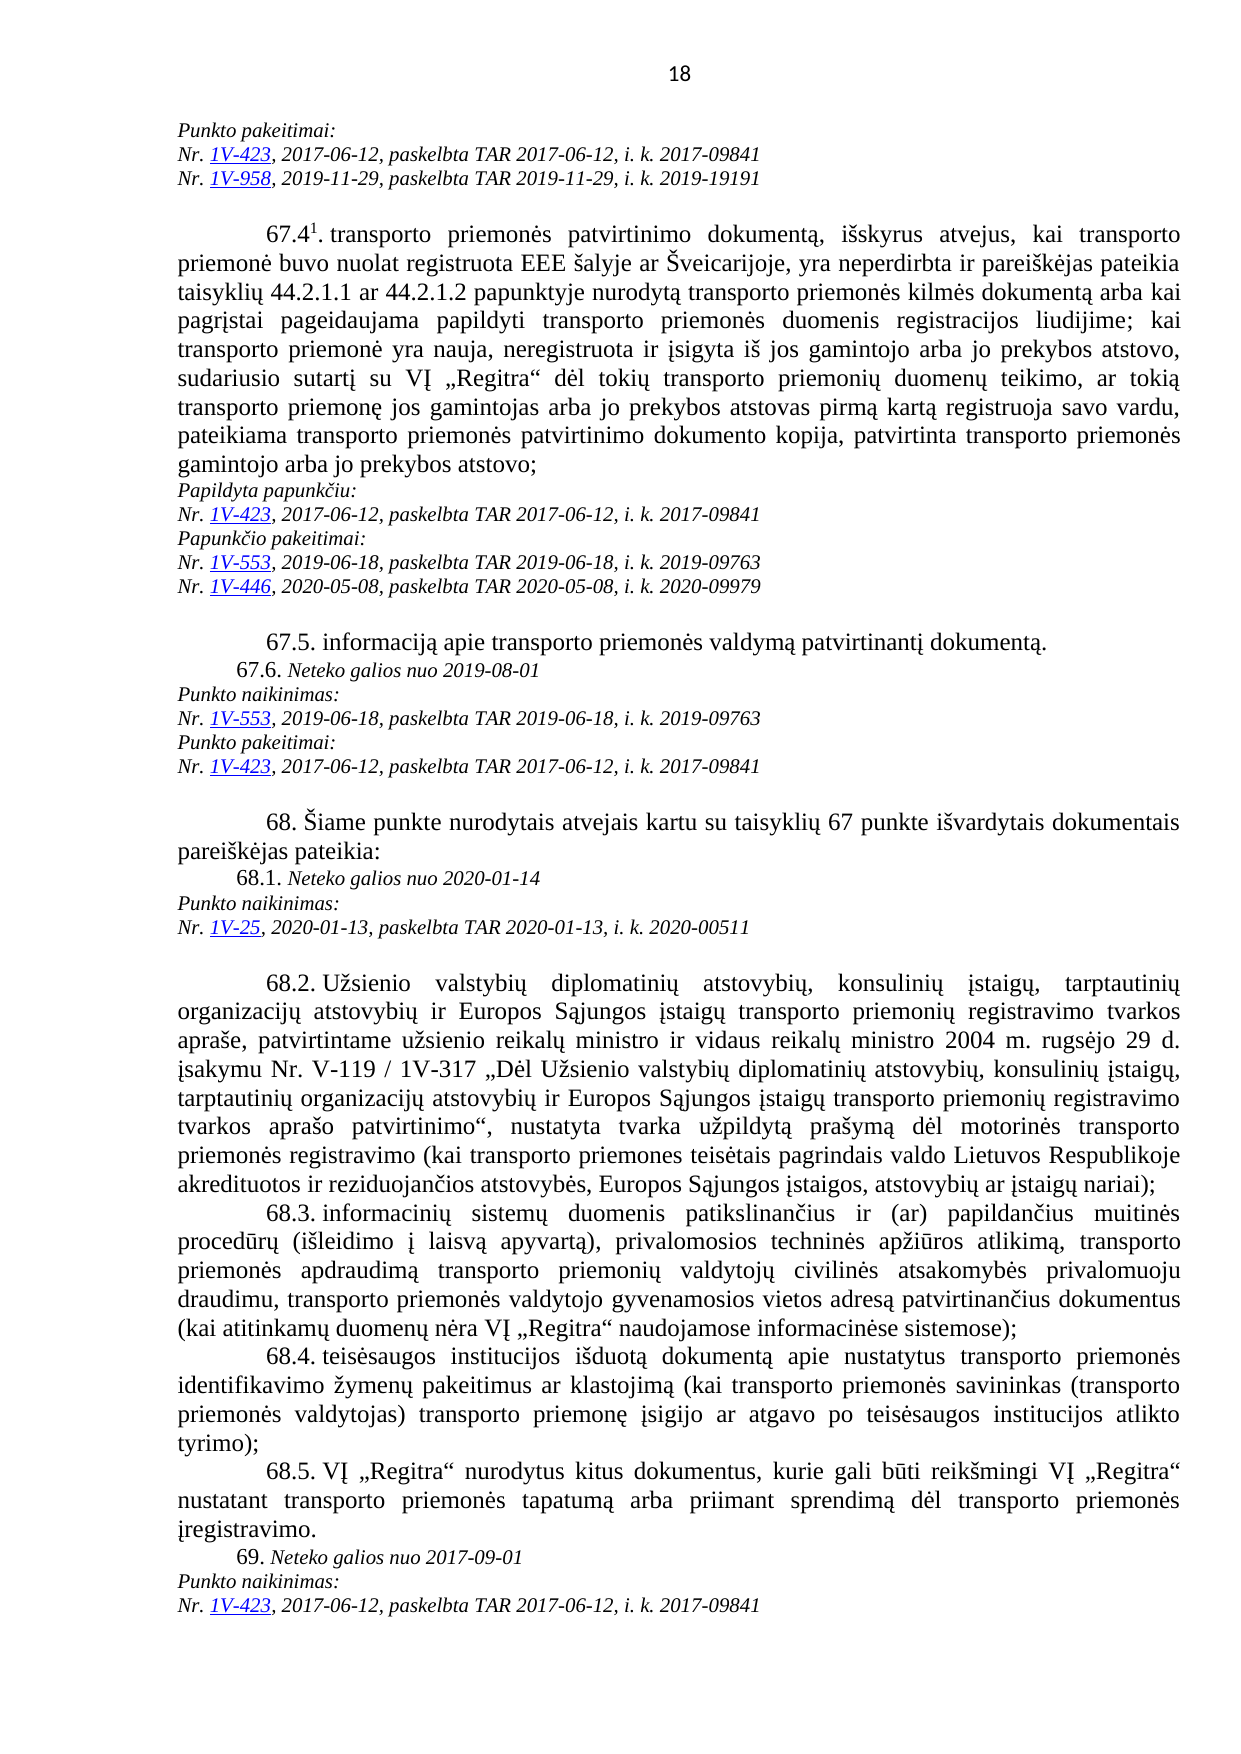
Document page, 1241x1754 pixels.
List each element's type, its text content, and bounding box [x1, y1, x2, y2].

text 69. Neteko galios nuo 2017-09-01 [177, 1543, 1181, 1569]
text Nr. 1V-446, 2020-05-08, paskelbta TAR 2020-05-08, i. k. 2020-09979 [177, 574, 1181, 598]
text 67.6. Neteko galios nuo 2019-08-01 [177, 656, 1181, 682]
text Punkto naikinimas: [177, 891, 1181, 915]
text Punkto naikinimas: [177, 682, 1181, 706]
text Nr. 1V-423, 2017-06-12, paskelbta TAR 2017-06-12, i. k. 2017-09841 [177, 502, 1181, 526]
text Papildyta papunkčiu: [177, 478, 1181, 502]
text Nr. 1V-553, 2019-06-18, paskelbta TAR 2019-06-18, i. k. 2019-09763 [177, 706, 1181, 730]
text 67.5. informaciją apie transporto priemonės valdymą patvirtinantį dokumentą. [177, 627, 1181, 656]
text 68.5. VĮ „Regitra“ nurodytus kitus dokumentus, kurie gali būti reikšmingi VĮ „Regitra“ nustatant transporto priemonės tapatumą arba priimant sprendimą dėl transporto priemonės įregistravimo. [177, 1456, 1181, 1543]
text Nr. 1V-958, 2019-11-29, paskelbta TAR 2019-11-29, i. k. 2019-19191 [177, 166, 1181, 190]
text Nr. 1V-25, 2020-01-13, paskelbta TAR 2020-01-13, i. k. 2020-00511 [177, 915, 1181, 939]
text 68.1. Neteko galios nuo 2020-01-14 [177, 864, 1181, 891]
text 68. Šiame punkte nurodytais atvejais kartu su taisyklių 67 punkte išvardytais dokumentais pareiškėjas pateikia: [177, 807, 1181, 864]
text 68.4. teisėsaugos institucijos išduotą dokumentą apie nustatytus transporto priemonės identifikavimo žymenų pakeitimus ar klastojimą (kai transporto priemonės savininkas (transporto priemonės valdytojas) transporto priemonę įsigijo ar atgavo po teisėsaugos institucijos atlikto tyrimo); [177, 1341, 1181, 1456]
text Punkto naikinimas: [177, 1569, 1181, 1593]
text Papunkčio pakeitimai: [177, 526, 1181, 550]
text Nr. 1V-553, 2019-06-18, paskelbta TAR 2019-06-18, i. k. 2019-09763 [177, 550, 1181, 574]
text Punkto pakeitimai: [177, 118, 1181, 142]
text 68.3. informacinių sistemų duomenis patikslinančius ir (ar) papildančius muitinės procedūrų (išleidimo į laisvą apyvartą), privalomosios techninės apžiūros atlikimą, transporto priemonės apdraudimą transporto priemonių valdytojų civilinės atsakomybės privalomuoju draudimu, transporto priemonės valdytojo gyvenamosios vietos adresą patvirtinančius dokumentus (kai atitinkamų duomenų nėra VĮ „Regitra“ naudojamose informacinėse sistemose); [177, 1198, 1181, 1341]
text 67.41. transporto priemonės patvirtinimo dokumentą, išskyrus atvejus, kai transporto priemonė buvo nuolat registruota EEE šalyje ar Šveicarijoje, yra neperdirbta ir pareiškėjas pateikia taisyklių 44.2.1.1 ar 44.2.1.2 papunktyje nurodytą transporto priemonės kilmės dokumentą arba kai pagrįstai pageidaujama papildyti transporto priemonės duomenis registracijos liudijime; kai transporto priemonė yra nauja, neregistruota ir įsigyta iš jos gamintojo arba jo prekybos atstovo, sudariusio sutartį su VĮ „Regitra“ dėl tokių transporto priemonių duomenų teikimo, ar tokią transporto priemonę jos gamintojas arba jo prekybos atstovas pirmą kartą registruoja savo vardu, pateikiama transporto priemonės patvirtinimo dokumento kopija, patvirtinta transporto priemonės gamintojo arba jo prekybos atstovo; [177, 219, 1181, 478]
text Nr. 1V-423, 2017-06-12, paskelbta TAR 2017-06-12, i. k. 2017-09841 [177, 754, 1181, 778]
text 68.2. Užsienio valstybių diplomatinių atstovybių, konsulinių įstaigų, tarptautinių organizacijų atstovybių ir Europos Sąjungos įstaigų transporto priemonių registravimo tvarkos apraše, patvirtintame užsienio reikalų ministro ir vidaus reikalų ministro 2004 m. rugsėjo 29 d. įsakymu Nr. V-119 / 1V-317 „Dėl Užsienio valstybių diplomatinių atstovybių, konsulinių įstaigų, tarptautinių organizacijų atstovybių ir Europos Sąjungos įstaigų transporto priemonių registravimo tvarkos aprašo patvirtinimo“, nustatyta tvarka užpildytą prašymą dėl motorinės transporto priemonės registravimo (kai transporto priemones teisėtais pagrindais valdo Lietuvos Respublikoje akredituotos ir reziduojančios atstovybės, Europos Sąjungos įstaigos, atstovybių ar įstaigų nariai); [177, 968, 1181, 1198]
text Nr. 1V-423, 2017-06-12, paskelbta TAR 2017-06-12, i. k. 2017-09841 [177, 1593, 1181, 1617]
text Punkto pakeitimai: [177, 730, 1181, 754]
text Nr. 1V-423, 2017-06-12, paskelbta TAR 2017-06-12, i. k. 2017-09841 [177, 142, 1181, 166]
